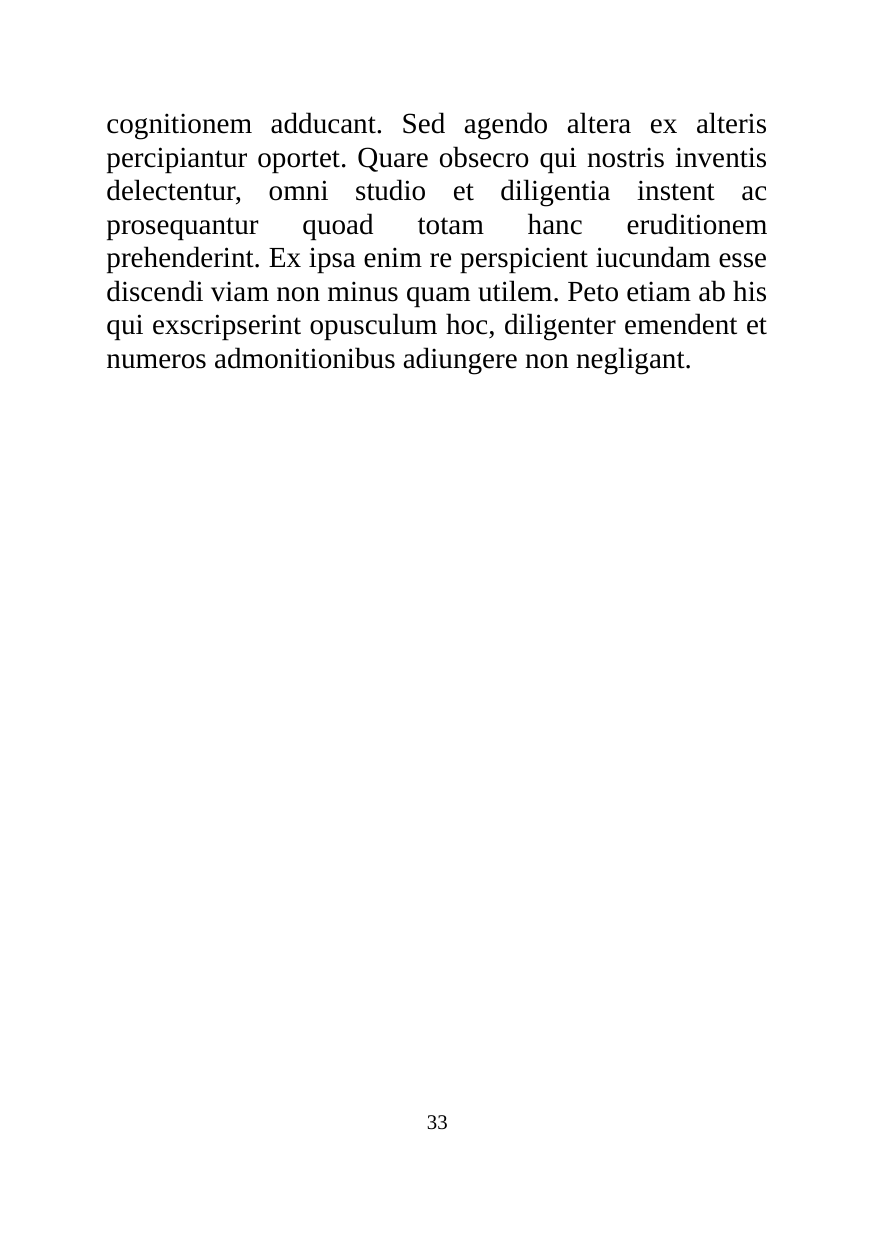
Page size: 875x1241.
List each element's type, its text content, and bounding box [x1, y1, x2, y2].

text cognitionem adducant. Sed agendo altera ex alteris percipiantur oportet. Quare obsecro qui nostris inventis delectentur, omni studio et diligentia instent ac prosequantur quoad totam hanc eruditionem prehenderint. Ex ipsa enim re perspicient iucundam esse discendi viam non minus quam utilem. Peto etiam ab his qui exscripserint opusculum hoc, diligenter emendent et numeros admonitionibus adiungere non negligant. [106, 106, 768, 374]
